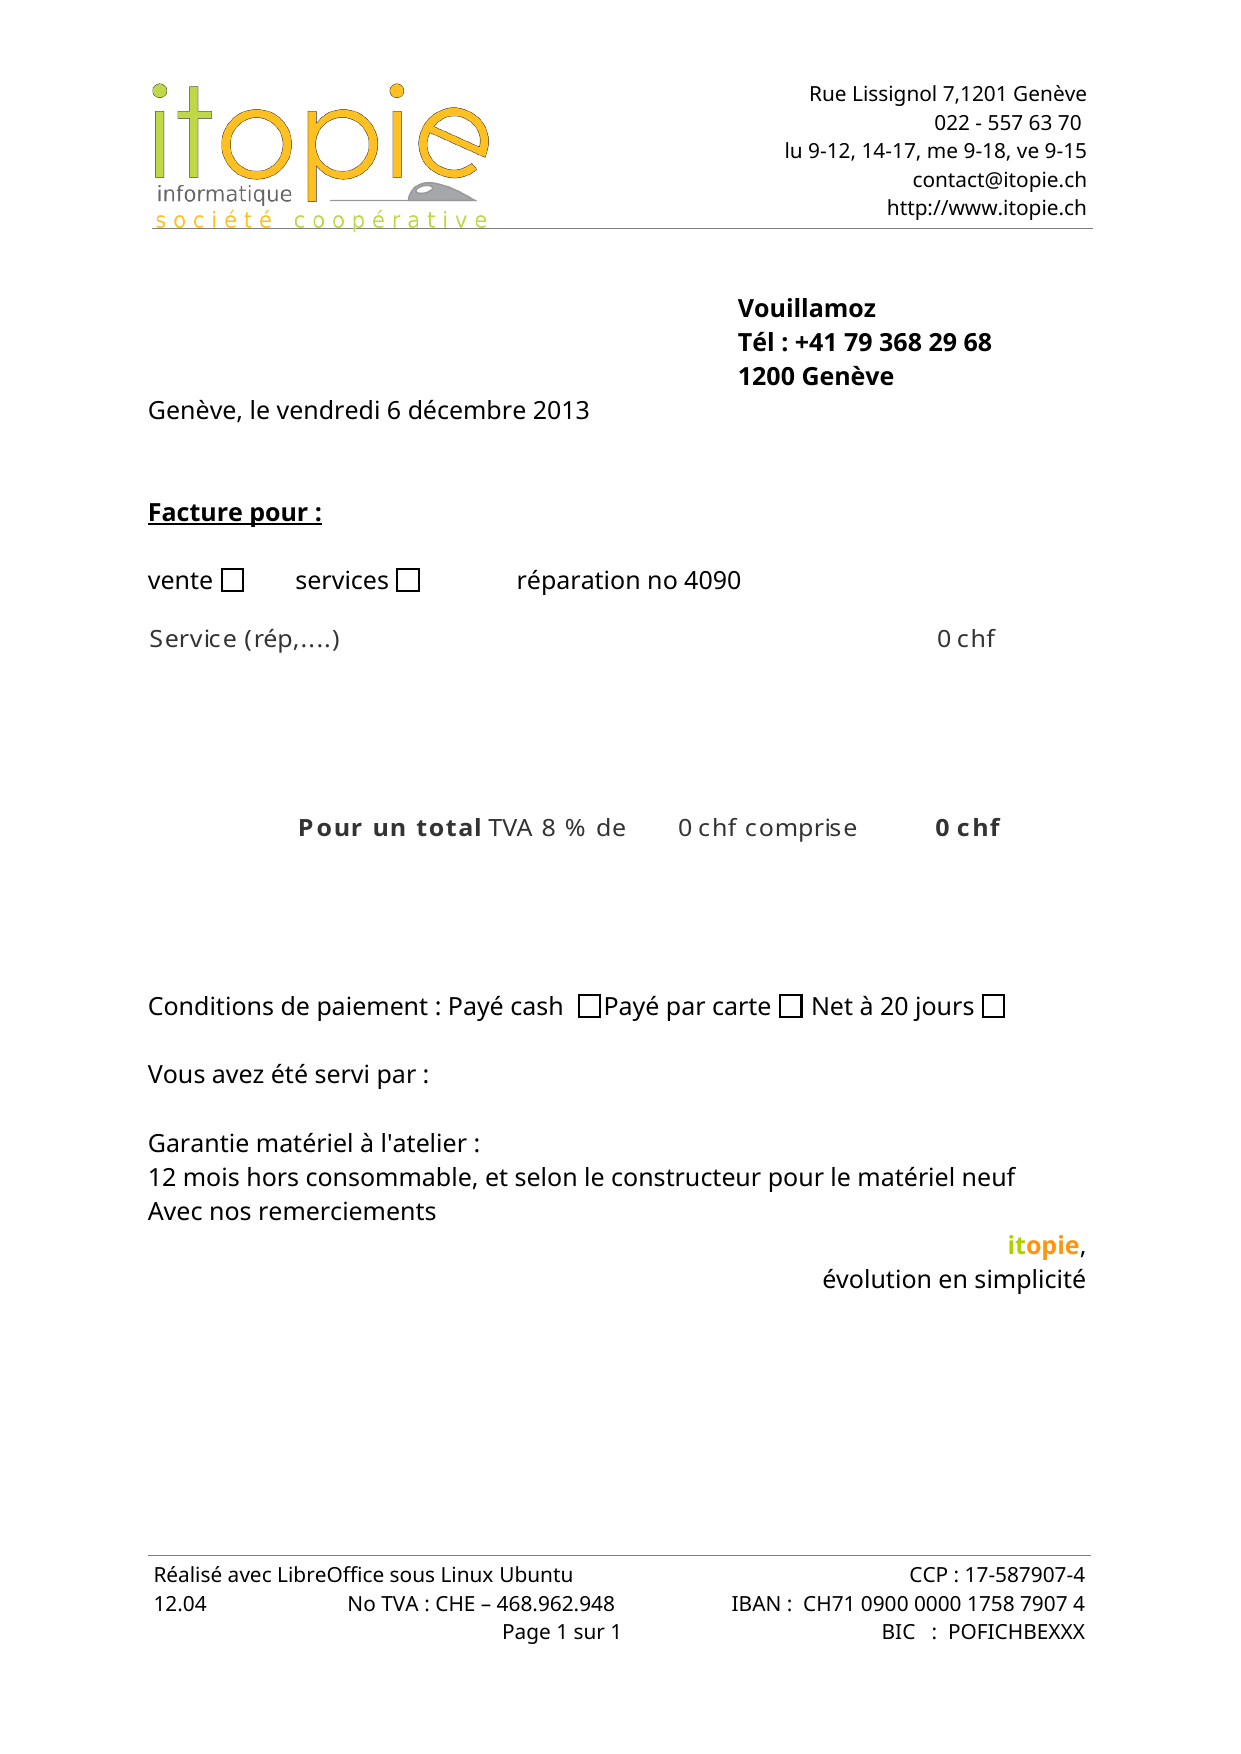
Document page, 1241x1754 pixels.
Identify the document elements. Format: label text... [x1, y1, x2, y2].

text Vouillamoz [148, 290, 1093, 324]
text Avec nos remerciements [148, 1193, 1093, 1227]
text Tél : +41 79 368 29 68 [148, 324, 1093, 358]
text vente services réparation no 4090 [148, 563, 1093, 597]
text évolution en simplicité [148, 1262, 1093, 1296]
picture [138, 72, 500, 244]
text Garantie matériel à l'atelier : [148, 1125, 1093, 1159]
text 1200 Genève [148, 358, 1093, 392]
text Facture pour : [148, 495, 1093, 529]
text Vous avez été servi par : [148, 1057, 1093, 1091]
text Conditions de paiement : Payé cash Payé par carte Net à 20 jours [148, 989, 1093, 1023]
text itopie, [148, 1227, 1093, 1262]
text Genève, le vendredi 6 décembre 2013 [148, 392, 1093, 427]
text 12 mois hors consommable, et selon le constructeur pour le matériel neuf [148, 1159, 1093, 1193]
